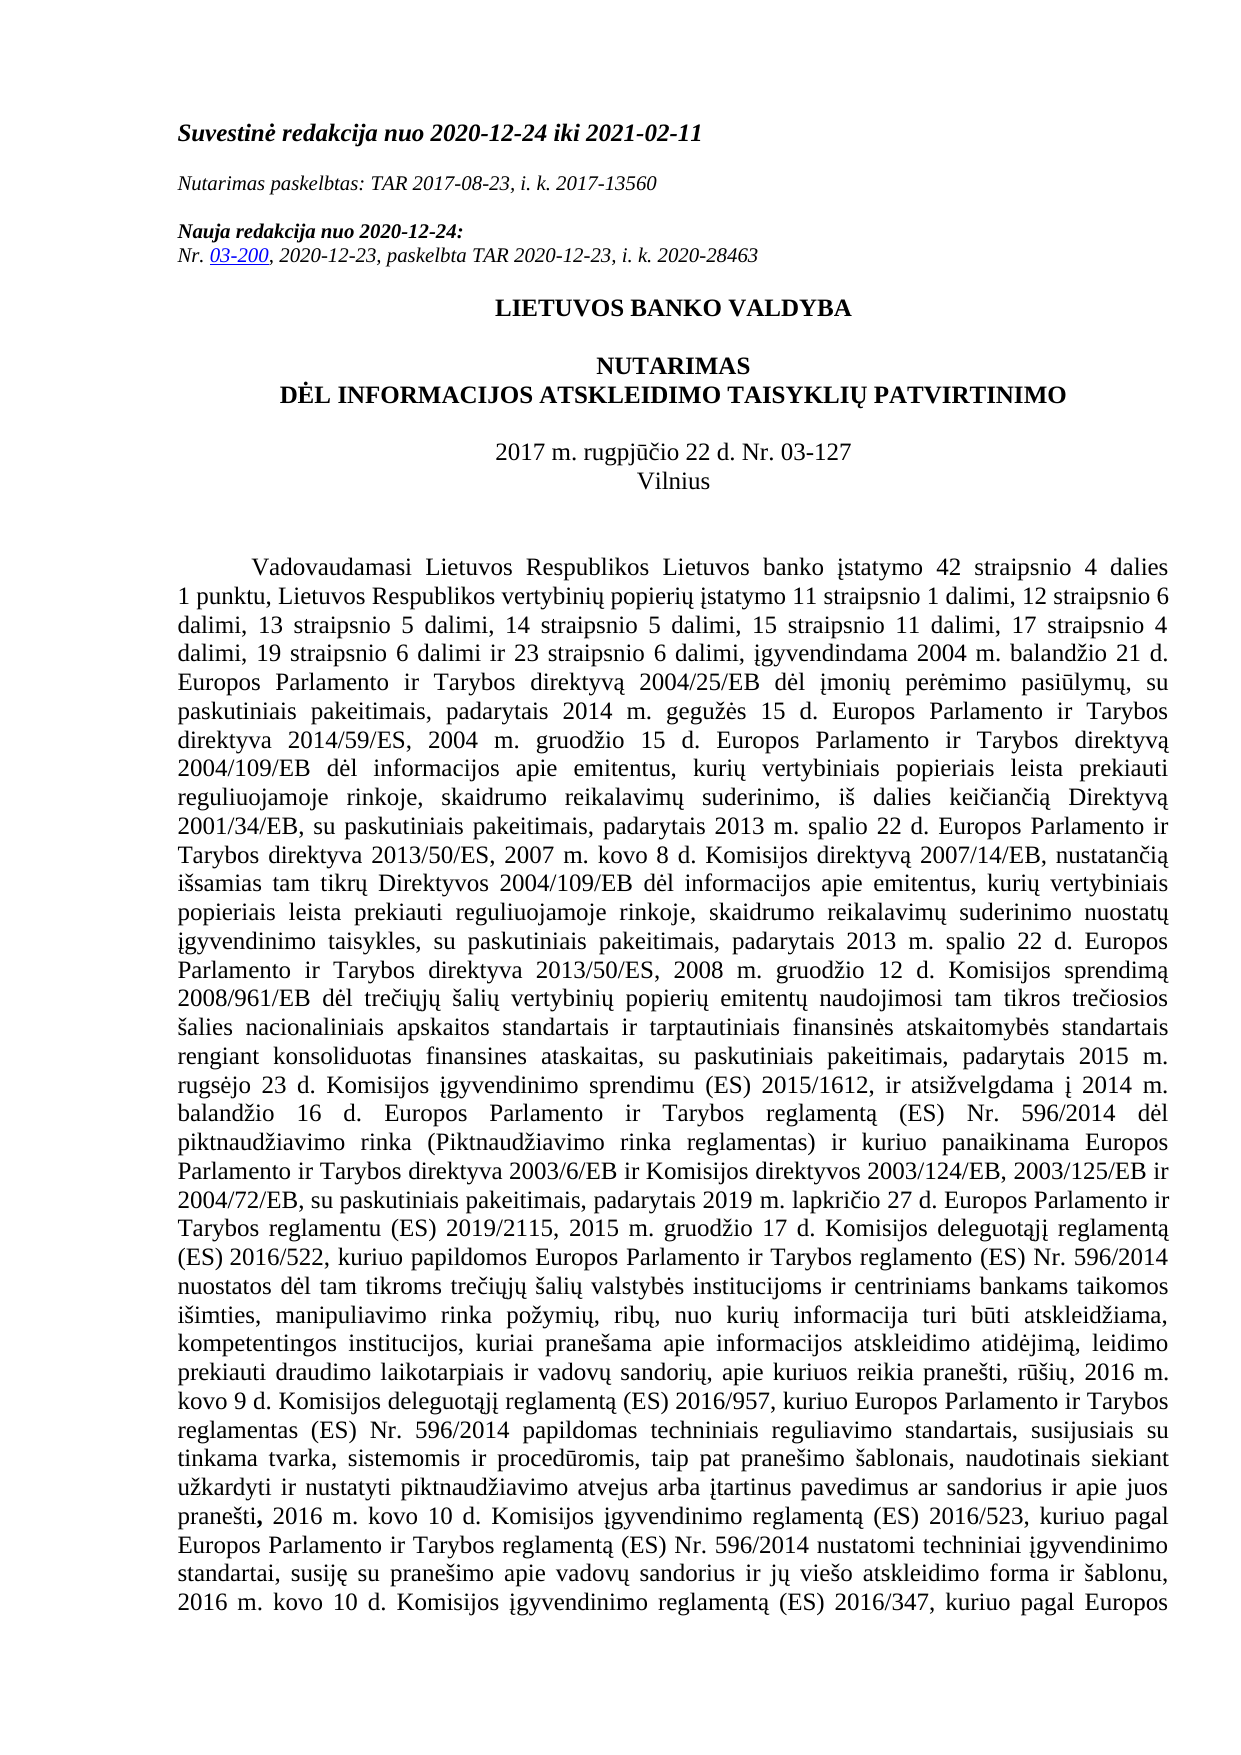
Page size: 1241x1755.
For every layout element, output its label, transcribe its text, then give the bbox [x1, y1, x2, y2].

text Vilnius [177, 466, 1169, 495]
text Suvestinė redakcija nuo 2020-12-24 iki 2021-02-11 [177, 118, 1169, 147]
text Nutarimas paskelbtas: TAR 2017-08-23, i. k. 2017-13560 [177, 171, 1169, 195]
text DĖL INFORMACIJOS ATSKLEIDIMO TAISYKLIŲ PATVIRTINIMO [177, 380, 1169, 408]
text LIETUVOS BANKO VALDYBA [177, 293, 1169, 322]
text 2017 m. rugpjūčio 22 d. Nr. 03-127 [177, 437, 1169, 466]
text Nauja redakcija nuo 2020-12-24: [177, 219, 1169, 243]
text NUTARIMAS [177, 351, 1169, 380]
text Nr. 03-200, 2020-12-23, paskelbta TAR 2020-12-23, i. k. 2020-28463 [177, 243, 1169, 267]
text Vadovaudamasi Lietuvos Respublikos Lietuvos banko įstatymo 42 straipsnio 4 dalies 1 punktu, Lietuvos Respublikos vertybinių popierių įstatymo 11 straipsnio 1 dalimi, 12 straipsnio 6 dalimi, 13 straipsnio 5 dalimi, 14 straipsnio 5 dalimi, 15 straipsnio 11 dalimi, 17 straipsnio 4 dalimi, 19 straipsnio 6 dalimi ir 23 straipsnio 6 dalimi, įgyvendindama 2004 m. balandžio 21 d. Europos Parlamento ir Tarybos direktyvą 2004/25/EB dėl įmonių perėmimo pasiūlymų, su paskutiniais pakeitimais, padarytais 2014 m. gegužės 15 d. Europos Parlamento ir Tarybos direktyva 2014/59/ES, 2004 m. gruodžio 15 d. Europos Parlamento ir Tarybos direktyvą 2004/109/EB dėl informacijos apie emitentus, kurių vertybiniais popieriais leista prekiauti reguliuojamoje rinkoje, skaidrumo reikalavimų suderinimo, iš dalies keičiančią Direktyvą 2001/34/EB, su paskutiniais pakeitimais, padarytais 2013 m. spalio 22 d. Europos Parlamento ir Tarybos direktyva 2013/50/ES, 2007 m. kovo 8 d. Komisijos direktyvą 2007/14/EB, nustatančią išsamias tam tikrų Direktyvos 2004/109/EB dėl informacijos apie emitentus, kurių vertybiniais popieriais leista prekiauti reguliuojamoje rinkoje, skaidrumo reikalavimų suderinimo nuostatų įgyvendinimo taisykles, su paskutiniais pakeitimais, padarytais 2013 m. spalio 22 d. Europos Parlamento ir Tarybos direktyva 2013/50/ES, 2008 m. gruodžio 12 d. Komisijos sprendimą 2008/961/EB dėl trečiųjų šalių vertybinių popierių emitentų naudojimosi tam tikros trečiosios šalies nacionaliniais apskaitos standartais ir tarptautiniais finansinės atskaitomybės standartais rengiant konsoliduotas finansines ataskaitas, su paskutiniais pakeitimais, padarytais 2015 m. rugsėjo 23 d. Komisijos įgyvendinimo sprendimu (ES) 2015/1612, ir atsižvelgdama į 2014 m. balandžio 16 d. Europos Parlamento ir Tarybos reglamentą (ES) Nr. 596/2014 dėl piktnaudžiavimo rinka (Piktnaudžiavimo rinka reglamentas) ir kuriuo panaikinama Europos Parlamento ir Tarybos direktyva 2003/6/EB ir Komisijos direktyvos 2003/124/EB, 2003/125/EB ir 2004/72/EB, su paskutiniais pakeitimais, padarytais 2019 m. lapkričio 27 d. Europos Parlamento ir Tarybos reglamentu (ES) 2019/2115, 2015 m. gruodžio 17 d. Komisijos deleguotąjį reglamentą (ES) 2016/522, kuriuo papildomos Europos Parlamento ir Tarybos reglamento (ES) Nr. 596/2014 nuostatos dėl tam tikroms trečiųjų šalių valstybės institucijoms ir centriniams bankams taikomos išimties, manipuliavimo rinka požymių, ribų, nuo kurių informacija turi būti atskleidžiama, kompetentingos institucijos, kuriai pranešama apie informacijos atskleidimo atidėjimą, leidimo prekiauti draudimo laikotarpiais ir vadovų sandorių, apie kuriuos reikia pranešti, rūšių, 2016 m. kovo 9 d. Komisijos deleguotąjį reglamentą (ES) 2016/957, kuriuo Europos Parlamento ir Tarybos reglamentas (ES) Nr. 596/2014 papildomas techniniais reguliavimo standartais, susijusiais su tinkama tvarka, sistemomis ir procedūromis, taip pat pranešimo šablonais, naudotinais siekiant užkardyti ir nustatyti piktnaudžiavimo atvejus arba įtartinus pavedimus ar sandorius ir apie juos pranešti, 2016 m. kovo 10 d. Komisijos įgyvendinimo reglamentą (ES) 2016/523, kuriuo pagal Europos Parlamento ir Tarybos reglamentą (ES) Nr. 596/2014 nustatomi techniniai įgyvendinimo standartai, susiję su pranešimo apie vadovų sandorius ir jų viešo atskleidimo forma ir šablonu, 2016 m. kovo 10 d. Komisijos įgyvendinimo reglamentą (ES) 2016/347, kuriuo pagal Europos [177, 552, 1169, 1616]
